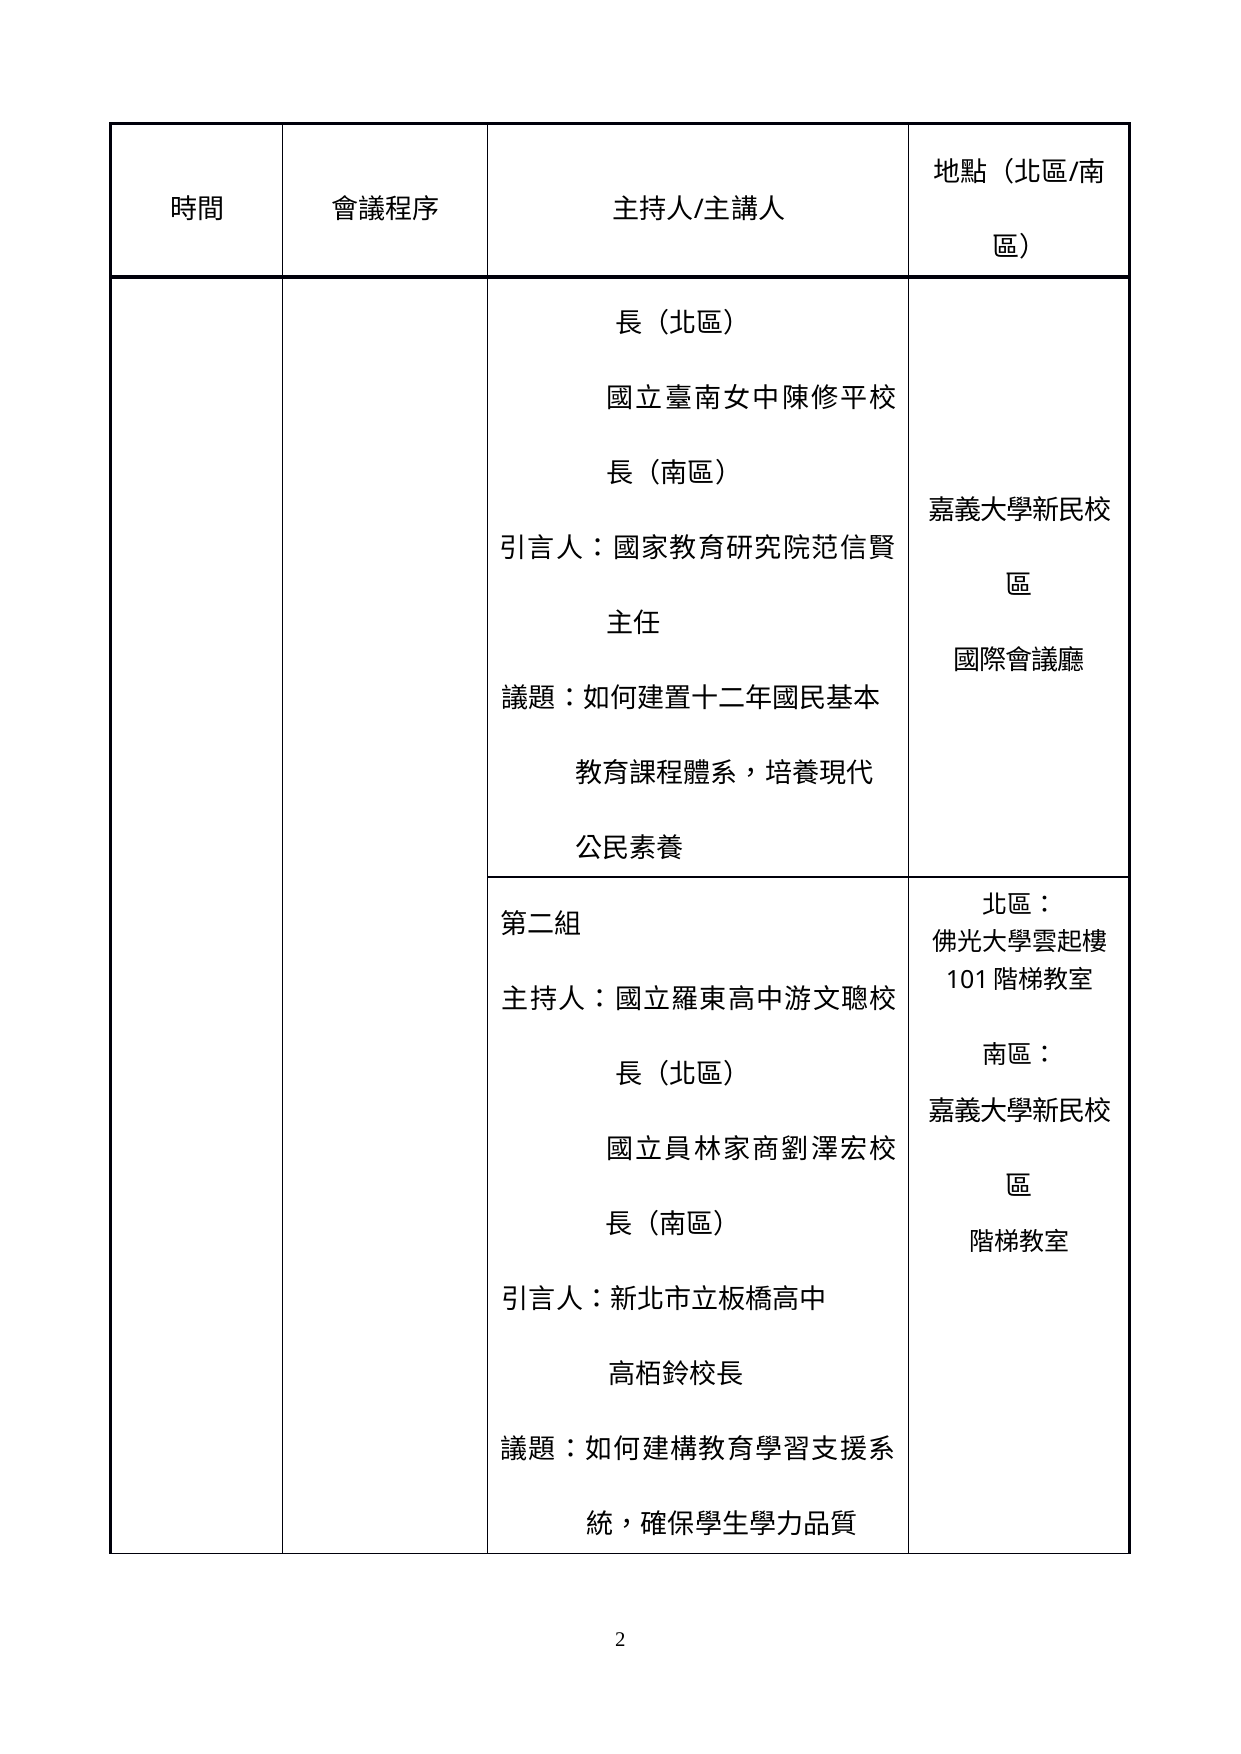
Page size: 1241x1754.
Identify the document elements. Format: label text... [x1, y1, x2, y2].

table_cell [283, 279, 487, 1552]
table_cell 第二組 主持人：國立羅東高中游文聰校長（北區） 國立員林家商劉澤宏校長（南區） 引言人：新北市立板橋高中 高栢鈴校長 議題：如何建構教育學習支援系統，確保學生學力品質 [488, 878, 908, 1552]
table_cell [112, 279, 282, 1552]
table_cell 北區： 佛光大學雲起樓 101階梯教室 南區： 嘉義大學新民校區 階梯教室 [909, 878, 1128, 1552]
table_cell 長（北區） 國立臺南女中陳修平校長（南區） 引言人：國家教育研究院范信賢主任 議題：如何建置十二年國民基本教育課程體系，培養現代公民素養 [488, 279, 908, 876]
table_cell 嘉義大學新民校區 國際會議廳 [909, 279, 1128, 876]
table_header 會議程序 [283, 125, 487, 275]
table_header 主持人/主講人 [488, 125, 908, 275]
table_header 時間 [112, 125, 282, 275]
table_header 地點（北區/南區） [909, 125, 1128, 275]
